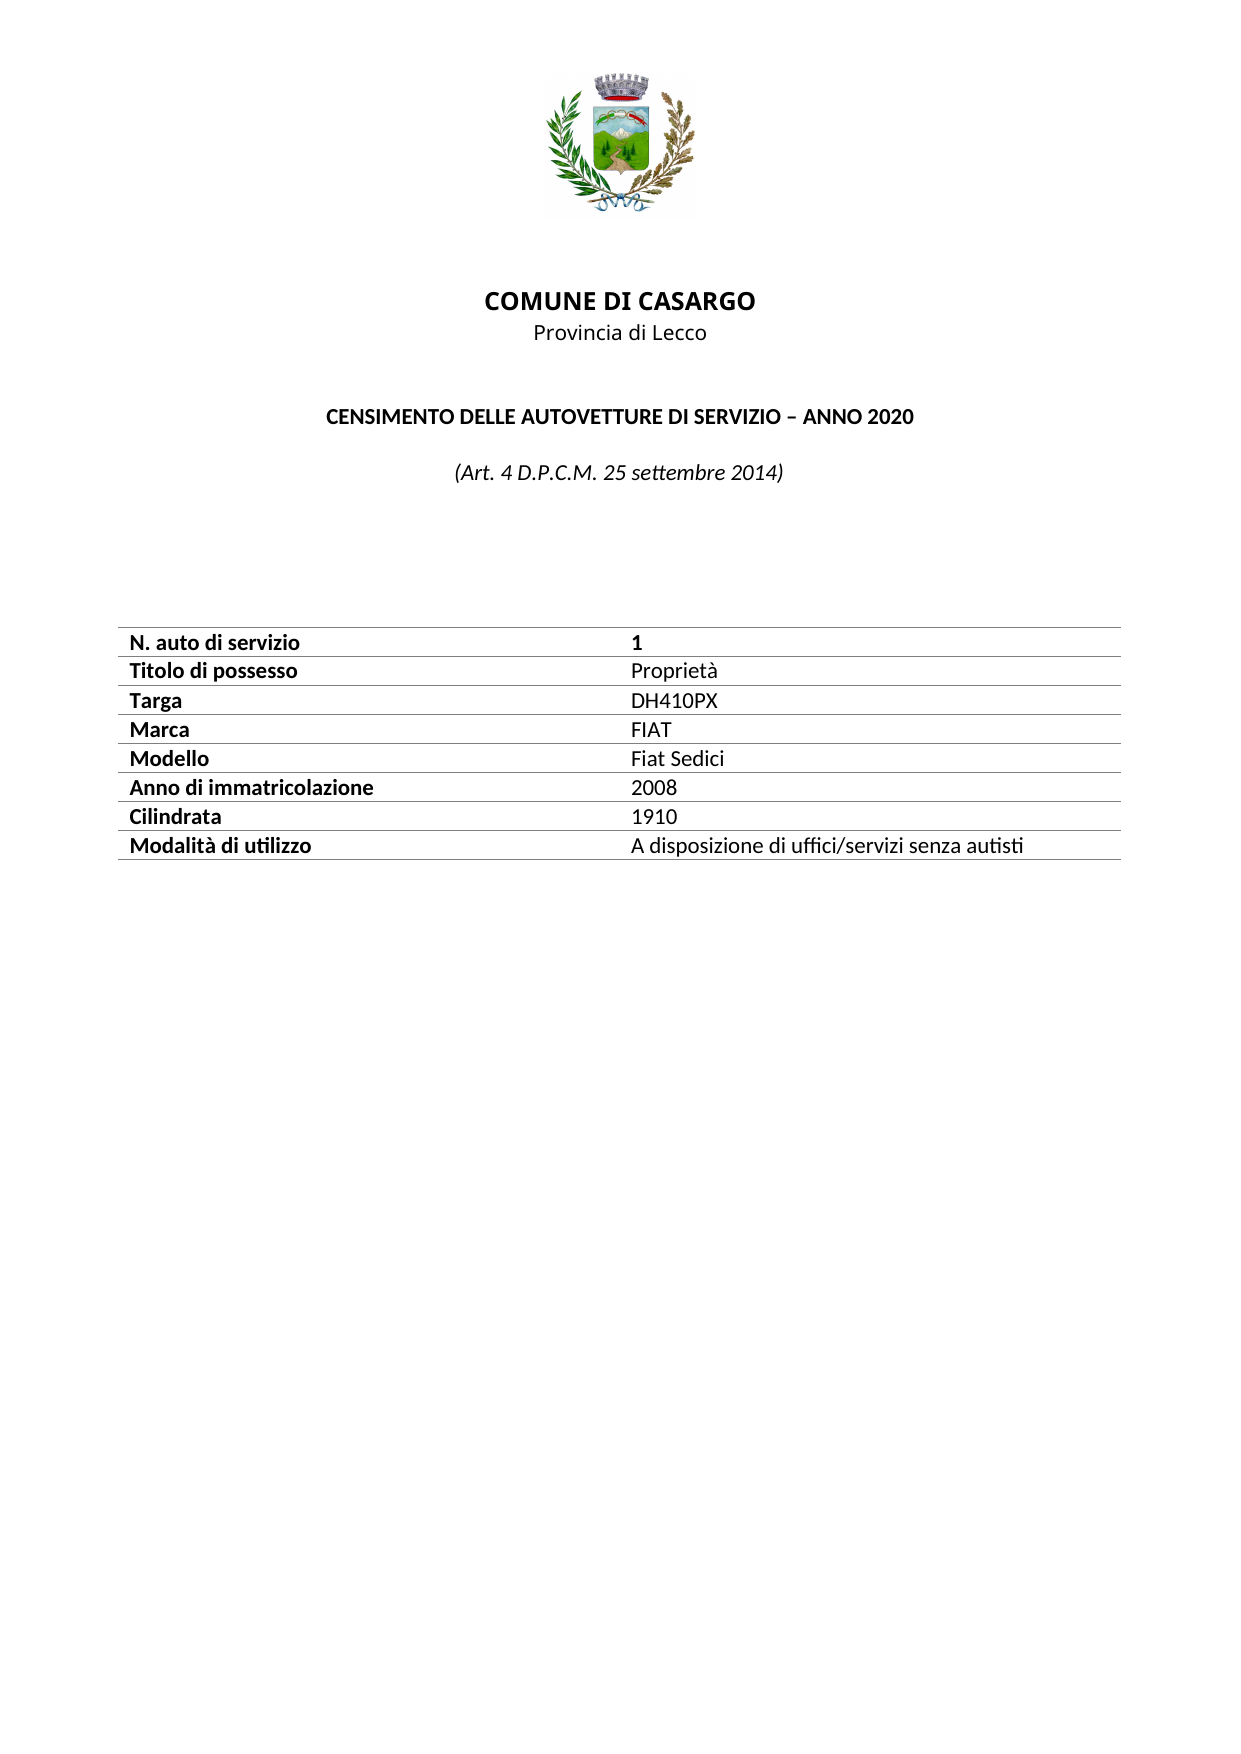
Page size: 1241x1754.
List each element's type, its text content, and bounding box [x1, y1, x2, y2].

table_cell 2008 [620, 773, 1121, 801]
table_cell Cilindrata [118, 802, 619, 830]
table_cell Modello [118, 744, 619, 772]
table_cell Fiat Sedici [620, 744, 1121, 772]
table_cell Targa [118, 686, 619, 714]
text (Art. 4 D.P.C.M. 25 settembre 2014) [118, 458, 1122, 486]
table_cell Titolo di possesso [118, 657, 619, 685]
table_cell FIAT [620, 715, 1121, 743]
table_header 1 [620, 628, 1121, 656]
table_cell Modalità di utilizzo [118, 831, 619, 859]
table_header N. auto di servizio [118, 628, 619, 656]
table_cell 1910 [620, 802, 1121, 830]
table_cell DH410PX [620, 686, 1121, 714]
table_cell Anno di immatricolazione [118, 773, 619, 801]
text CENSIMENTO DELLE AUTOVETTURE DI SERVIZIO – ANNO 2020 [118, 402, 1122, 430]
table_cell Marca [118, 715, 619, 743]
table_cell Proprietà [620, 657, 1121, 685]
table_cell A disposizione di uffici/servizi senza autisti [620, 831, 1121, 859]
